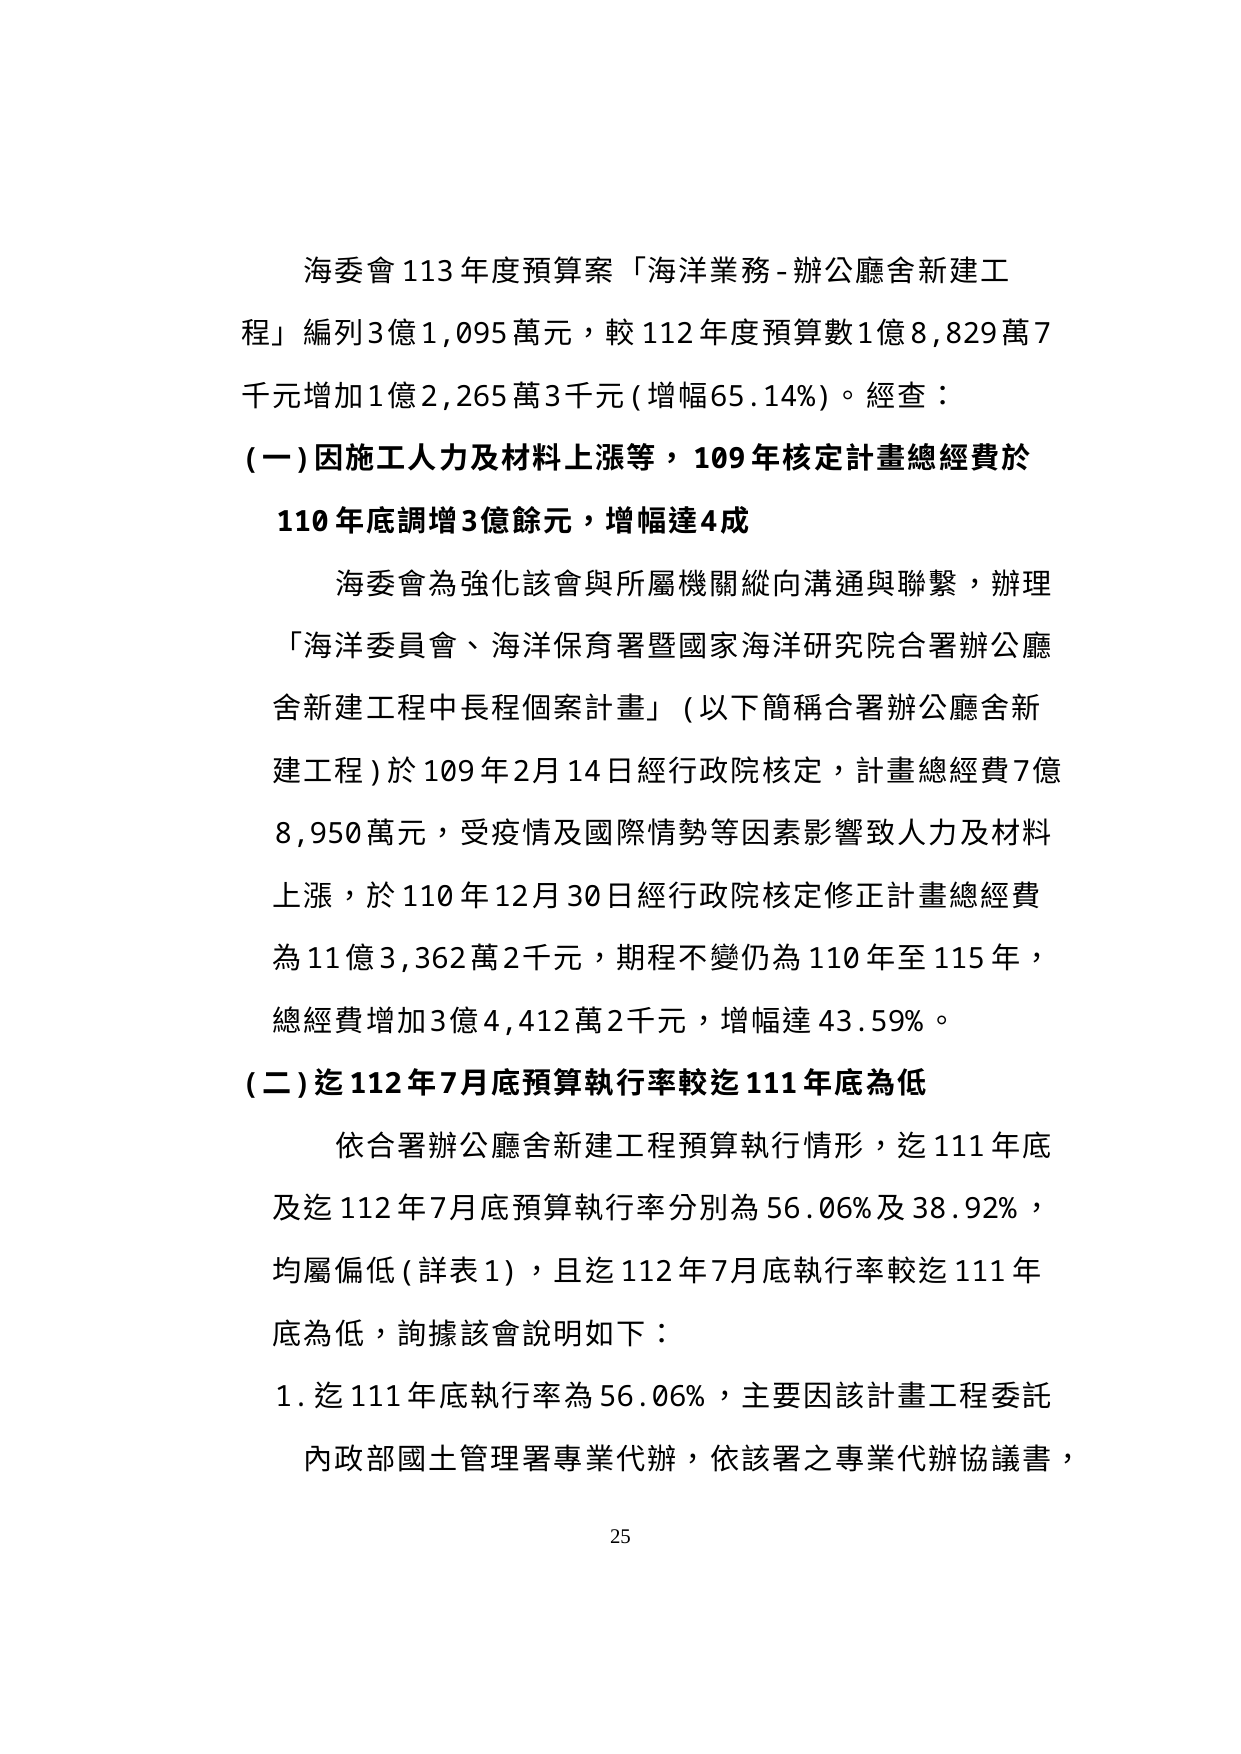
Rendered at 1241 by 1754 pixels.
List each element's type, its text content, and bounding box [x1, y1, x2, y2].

text 海委會為強化該會與所屬機關縱向溝通與聯繫，辦理「海洋委員會、海洋保育署暨國家海洋研究院合署辦公廳舍新建工程中長程個案計畫」(以下簡稱合署辦公廳舍新建工程)於109年2月14日經行政院核定，計畫總經費7億8,950萬元，受疫情及國際情勢等因素影響致人力及材料上漲，於110年12月30日經行政院核定修正計畫總經費為11億3,362萬2千元，期程不變仍為110年至115年，總經費增加3億4,412萬2千元，增幅達43.59%。 [266, 540, 1063, 1040]
text 1.迄111年底執行率為56.06%，主要因該計畫工程委託內政部國土管理署專業代辦，依該署之專業代辦協議書，工程完成發包後應撥付代辦費之70%，該費用係供代辦期間按季核銷使用，屬預付款性質，無法一次性核銷；復本計畫依公共藝術設置辦法第6條，工程應於決標後6個月內預繳公共藝術設置經費至文化部基金專戶，屬預付款性質，需俟工程完工後完成公共藝術設置，始得全部核銷。 [266, 1352, 1063, 1477]
text (一)因施工人力及材料上漲等，109年核定計畫總經費於110年底調增3億餘元，增幅達4成 [236, 415, 1063, 540]
text 依合署辦公廳舍新建工程預算執行情形，迄111年底及迄112年7月底預算執行率分別為56.06%及38.92%，均屬偏低(詳表1)，且迄112年7月底執行率較迄111年底為低，詢據該會說明如下： [266, 1102, 1063, 1352]
text 海委會113年度預算案「海洋業務-辦公廳舍新建工程」編列3億1,095萬元，較112年度預算數1億8,829萬7千元增加1億2,265萬3千元(增幅65.14%)。經查： [236, 227, 1063, 415]
text (二)迄112年7月底預算執行率較迄111年底為低 [236, 1040, 1063, 1102]
